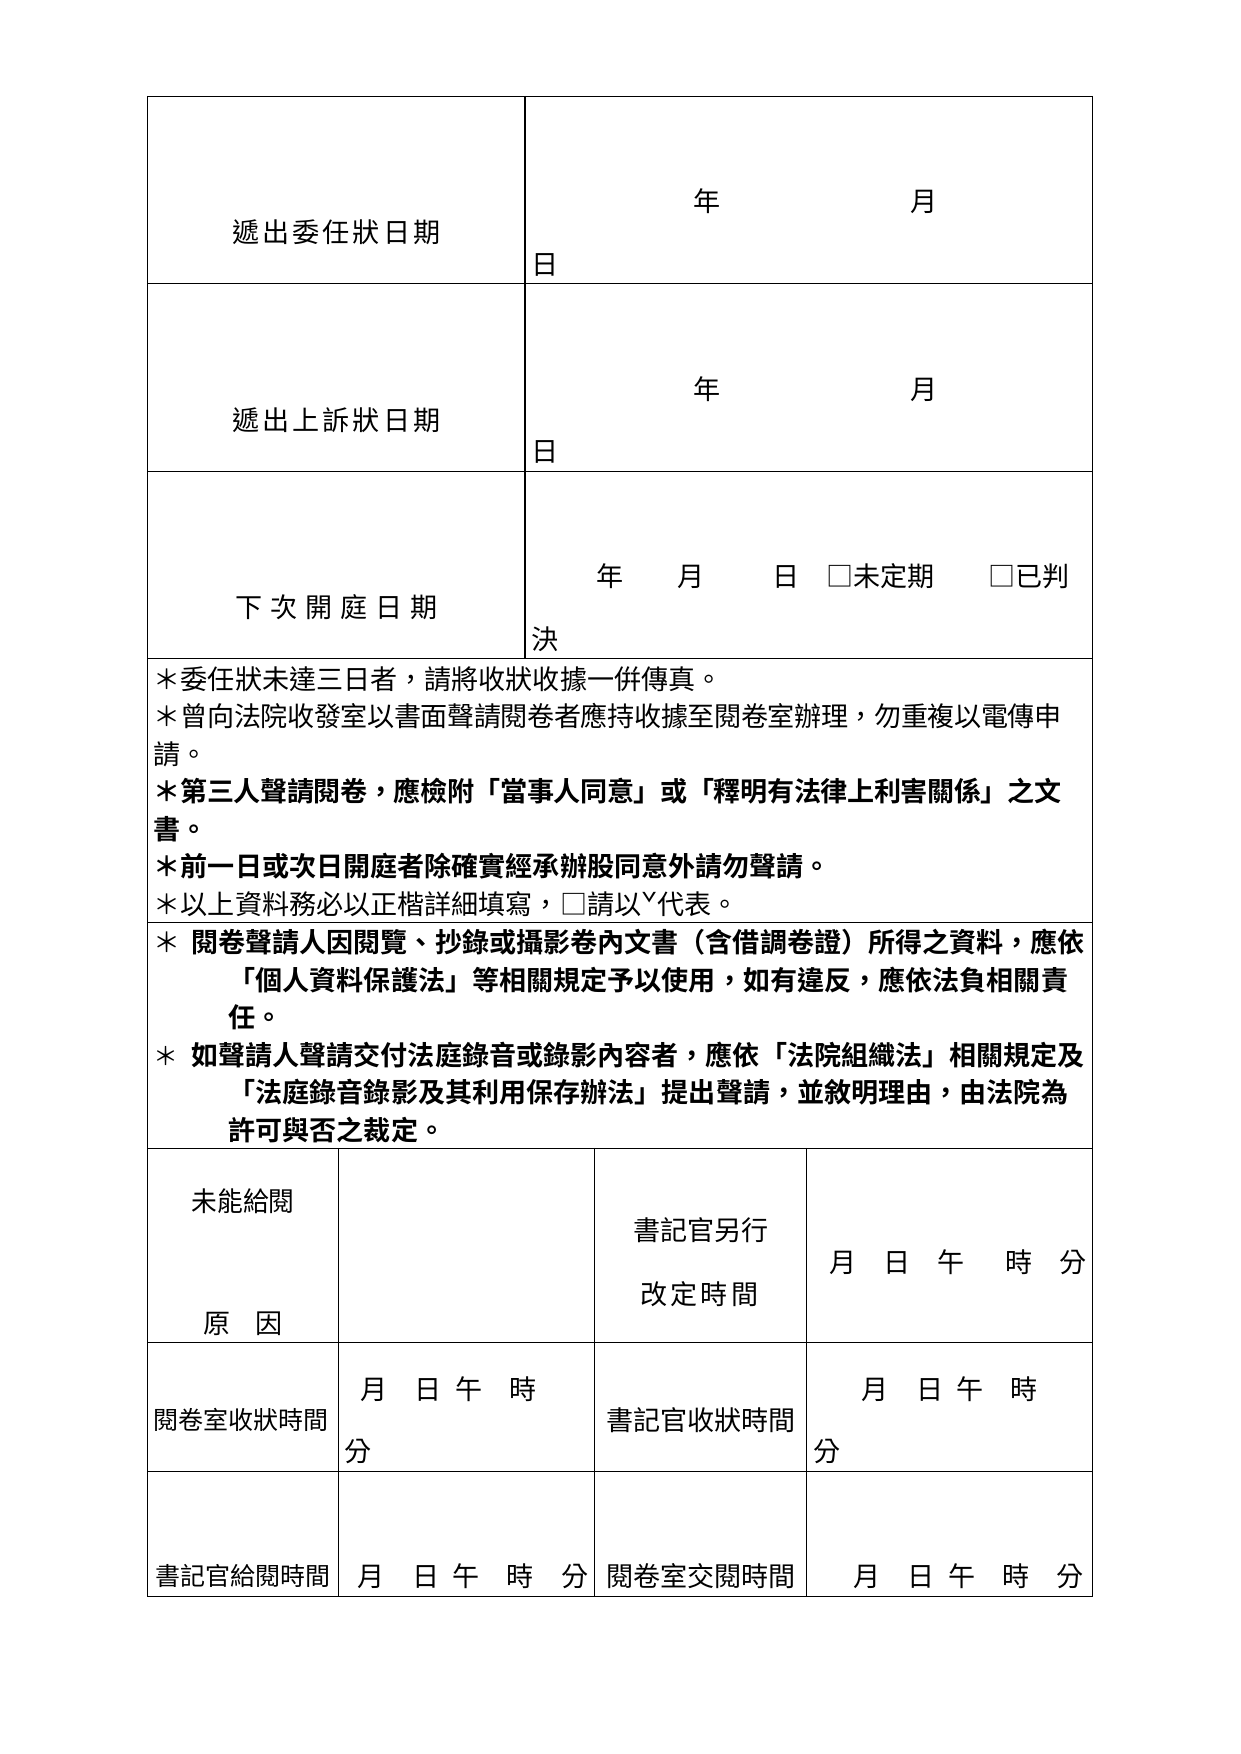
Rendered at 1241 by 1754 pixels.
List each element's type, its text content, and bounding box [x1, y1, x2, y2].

table_cell 月 日 午 時 分 [807, 1472, 1092, 1596]
table_cell 書記官給閱時間 [148, 1472, 338, 1596]
table_cell 年 月 日 □未定期 □已判決 [526, 472, 1092, 658]
table_cell 閱卷聲請人因閱覽、抄錄或攝影卷內文書（含借調卷證）所得之資料，應依「個人資料保護法」等相關規定予以使用，如有違反，應依法負相關責任。 如聲請人聲請交付法庭錄音或錄影內容者，應依「法院組織法」相關規定及「法庭錄音錄影及其利用保存辦法」提出聲請，並敘明理由，由法院為許可與否之裁定。 [148, 923, 1092, 1148]
table_cell 下次開庭日期 [148, 472, 524, 658]
table_cell 月 日 午 時 分 [339, 1343, 594, 1471]
table_cell 月 日 午 時 分 [807, 1343, 1092, 1471]
table_cell 年 月 日 [526, 284, 1092, 471]
table_cell 閱卷室交閱時間 [595, 1472, 806, 1596]
table_cell [339, 1149, 594, 1342]
table_cell 書記官收狀時間 [595, 1343, 806, 1471]
table_cell 月 日 午 時 分 [807, 1149, 1092, 1342]
table_cell ＊委任狀未達三日者，請將收狀收據一倂傳真。 ＊曾向法院收發室以書面聲請閱卷者應持收據至閱卷室辦理，勿重複以電傳申請。 ＊第三人聲請閱卷，應檢附「當事人同意」或「釋明有法律上利害關係」之文書。 ＊前一日或次日開庭者除確實經承辦股同意外請勿聲請。 ＊以上資料務必以正楷詳細填寫，□請以ˇ代表。 [148, 659, 1092, 922]
table_cell 月 日 午 時 分 [339, 1472, 594, 1596]
table_cell 未能給閱 原因 [148, 1149, 338, 1342]
table_cell 年 月 日 [526, 97, 1092, 283]
table_cell 遞出委任狀日期 [148, 97, 524, 283]
table_cell 閱卷室收狀時間 [148, 1343, 338, 1471]
table_cell 書記官另行 改定時間 [595, 1149, 806, 1342]
table_cell 遞出上訴狀日期 [148, 284, 524, 471]
